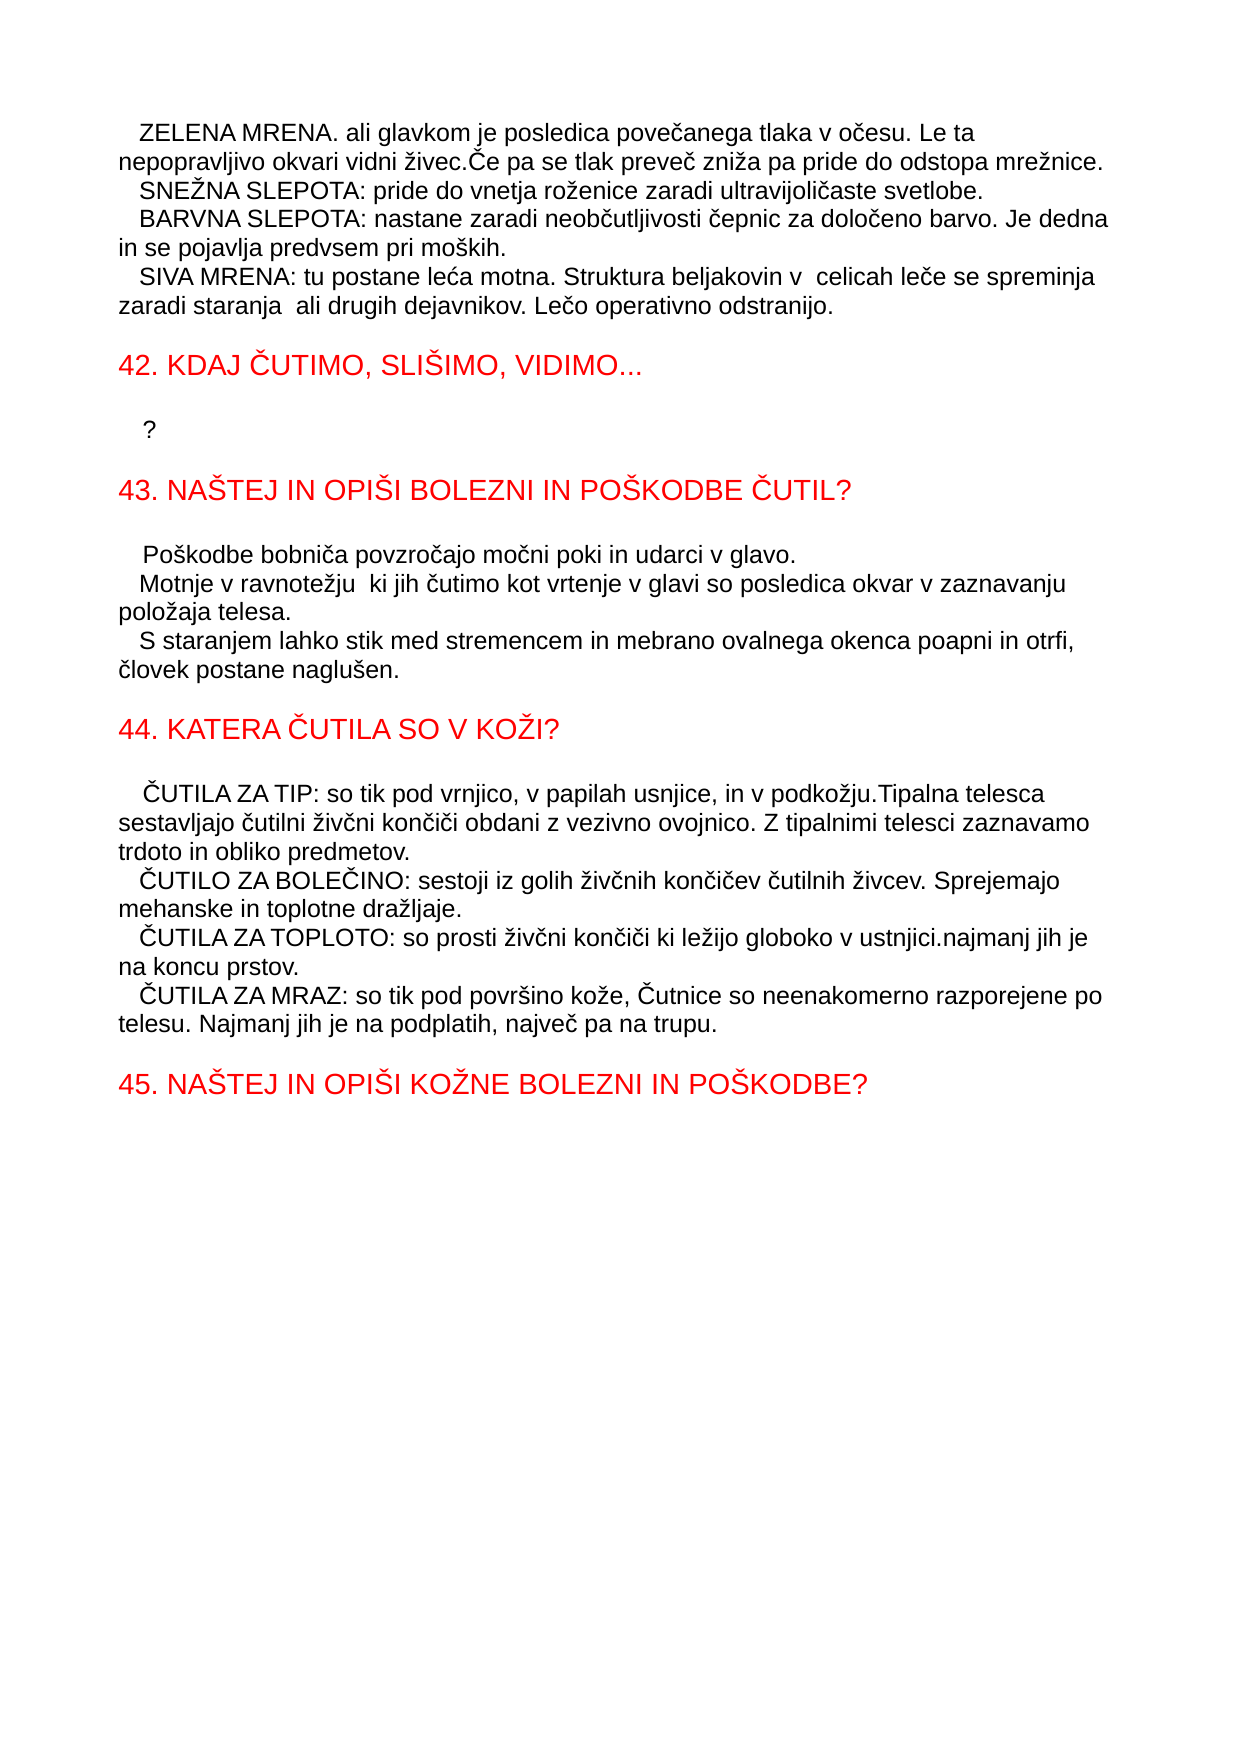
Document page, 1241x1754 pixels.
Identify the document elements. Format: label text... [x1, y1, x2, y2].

text Motnje v ravnotežju ki jih čutimo kot vrtenje v glavi so posledica okvar v zaznavanju položaja telesa. [118, 568, 1122, 626]
text ČUTILA ZA MRAZ: so tik pod površino kože, Čutnice so neenakomerno razporejene po telesu. Najmanj jih je na podplatih, največ pa na trupu. [118, 981, 1122, 1038]
text ČUTILA ZA TIP: so tik pod vrnjico, v papilah usnjice, in v podkožju.Tipalna telesca sestavljajo čutilni živčni končiči obdani z vezivno ovojnico. Z tipalnimi telesci zaznavamo trdoto in obliko predmetov. [118, 779, 1122, 866]
text 45. NAŠTEJ IN OPIŠI KOŽNE BOLEZNI IN POŠKODBE? [118, 1067, 1122, 1100]
text Poškodbe bobniča povzročajo močni poki in udarci v glavo. [118, 540, 1122, 568]
text 44. KATERA ČUTILA SO V KOŽI? [118, 712, 1122, 746]
text ČUTILA ZA TOPLOTO: so prosti živčni končiči ki ležijo globoko v ustnjici.najmanj jih je na koncu prstov. [118, 923, 1122, 981]
text ČUTILO ZA BOLEČINO: sestoji iz golih živčnih končičev čutilnih živcev. Sprejemajo mehanske in toplotne dražljaje. [118, 866, 1122, 923]
text SNEŽNA SLEPOTA: pride do vnetja roženice zaradi ultravijoličaste svetlobe. [118, 176, 1122, 204]
text ? [118, 415, 1122, 444]
text SIVA MRENA: tu postane leća motna. Struktura beljakovin v celicah leče se spreminja zaradi staranja ali drugih dejavnikov. Lečo operativno odstranijo. [118, 262, 1122, 319]
text 43. NAŠTEJ IN OPIŠI BOLEZNI IN POŠKODBE ČUTIL? [118, 473, 1122, 506]
text BARVNA SLEPOTA: nastane zaradi neobčutljivosti čepnic za določeno barvo. Je dedna in se pojavlja predvsem pri moških. [118, 204, 1122, 262]
text ZELENA MRENA. ali glavkom je posledica povečanega tlaka v očesu. Le ta nepopravljivo okvari vidni živec.Če pa se tlak preveč zniža pa pride do odstopa mrežnice. [118, 118, 1122, 176]
text 42. KDAJ ČUTIMO, SLIŠIMO, VIDIMO... [118, 348, 1122, 382]
text S staranjem lahko stik med stremencem in mebrano ovalnega okenca poapni in otrfi, človek postane naglušen. [118, 626, 1122, 683]
